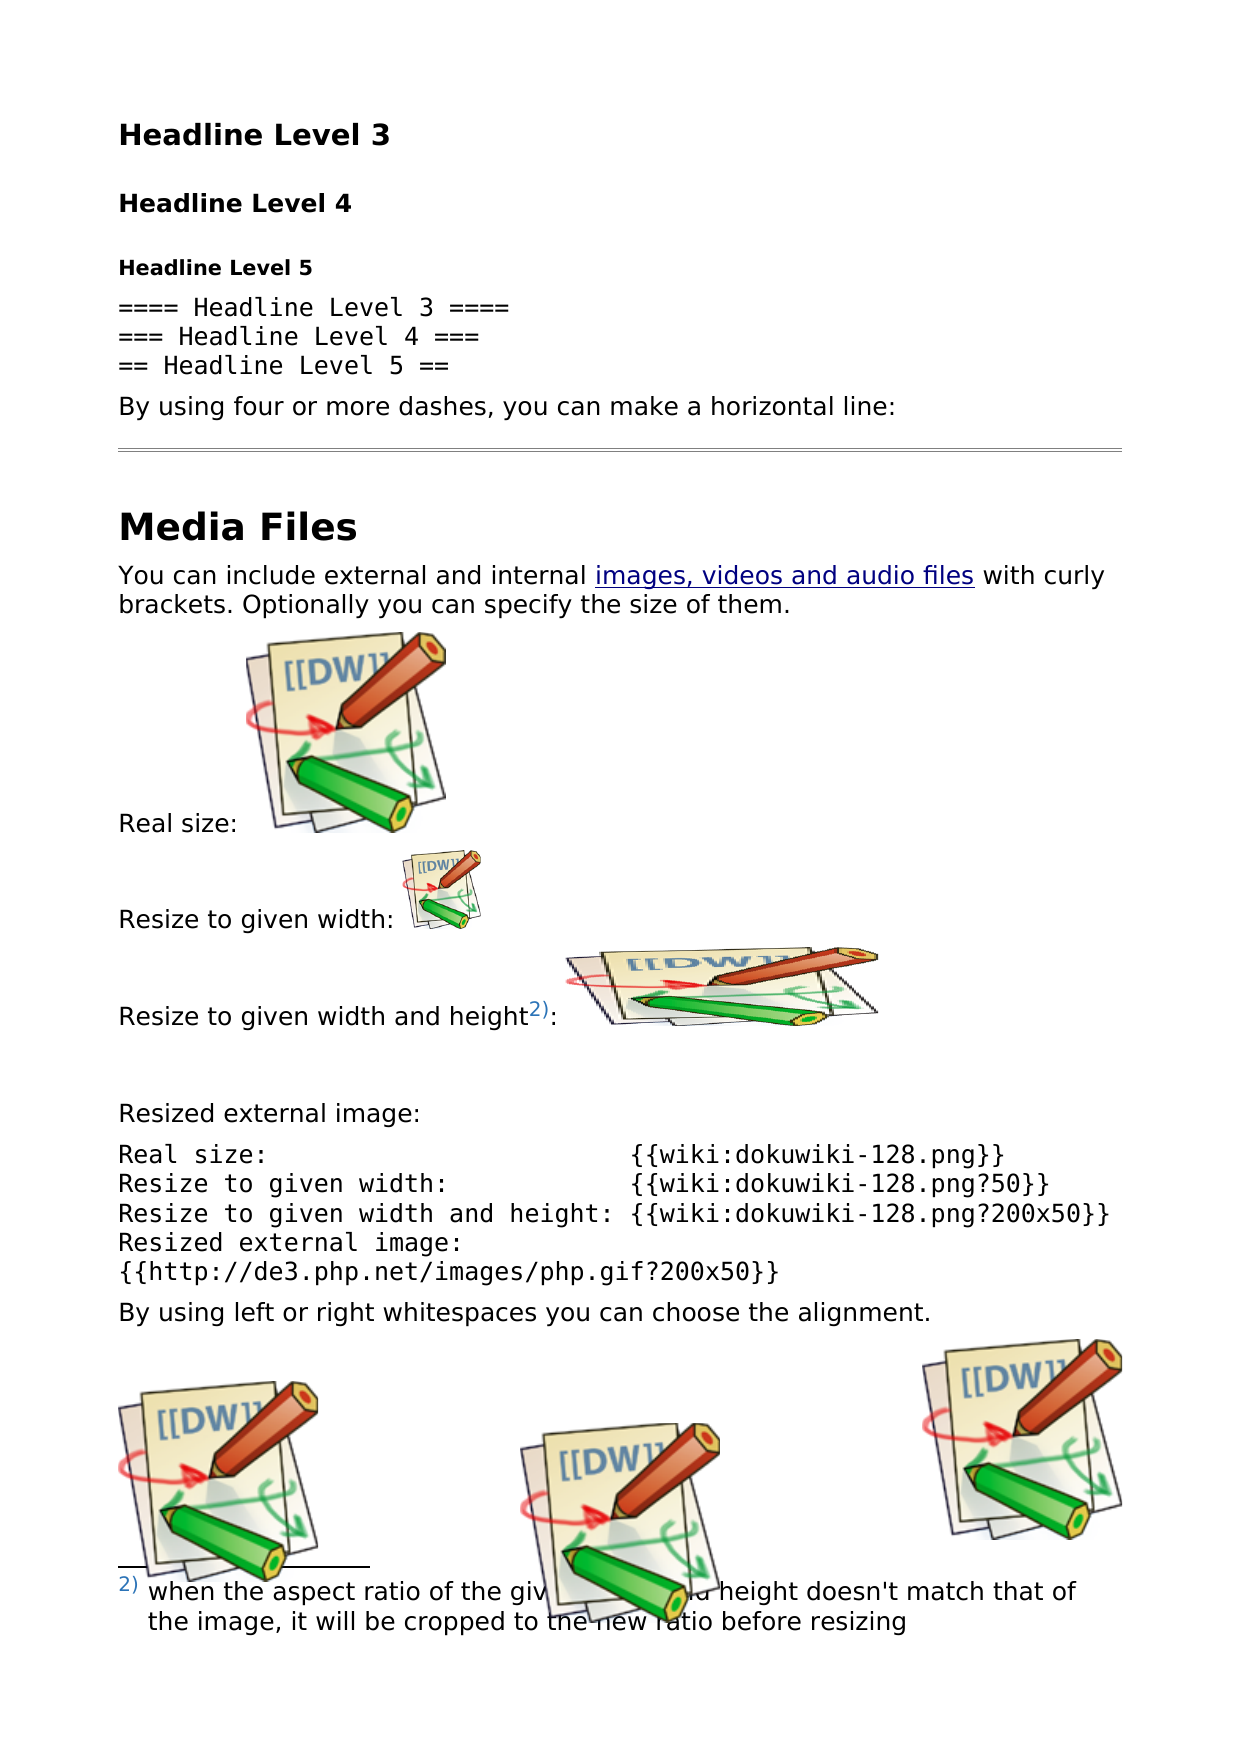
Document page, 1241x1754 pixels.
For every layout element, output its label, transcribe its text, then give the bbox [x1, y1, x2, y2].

picture [246, 632, 446, 833]
picture [565, 947, 879, 1026]
text when the aspect ratio of the given width and height doesn't match that of the image, it will be cropped to the new ratio before resizing [118, 1573, 1122, 1636]
subtitle Media Files [118, 505, 1122, 549]
subtitle Headline Level 4 [118, 189, 1122, 219]
text Real size: [118, 632, 1122, 838]
picture [402, 850, 481, 929]
text By using four or more dashes, you can make a horizontal line: [118, 392, 1122, 421]
text Resized external image: [118, 1044, 1122, 1128]
text Resize to given width and height: [118, 947, 1122, 1031]
text By using left or right whitespaces you can choose the alignment. [118, 1298, 1122, 1327]
text You can include external and internal images, videos and audio files with curly brackets. Optionally you can specify the size of them. [118, 561, 1122, 620]
picture [520, 1423, 720, 1623]
text ==== Headline Level 3 ==== === Headline Level 4 === == Headline Level 5 == [118, 293, 1122, 381]
subtitle Headline Level 3 [118, 118, 1122, 152]
picture [922, 1339, 1123, 1540]
text Real size: {{wiki:dokuwiki-128.png}} Resize to given width: {{wiki:dokuwiki-128.png?50}} Resize to given width and height: {{wiki:dokuwiki-128.png?200x50}} Resized external image: {{http://de3.php.net/images/php.gif?200x50}} [118, 1140, 1122, 1286]
text Resize to given width: [118, 851, 1122, 935]
picture [118, 1381, 319, 1582]
subtitle Headline Level 5 [118, 256, 1122, 281]
